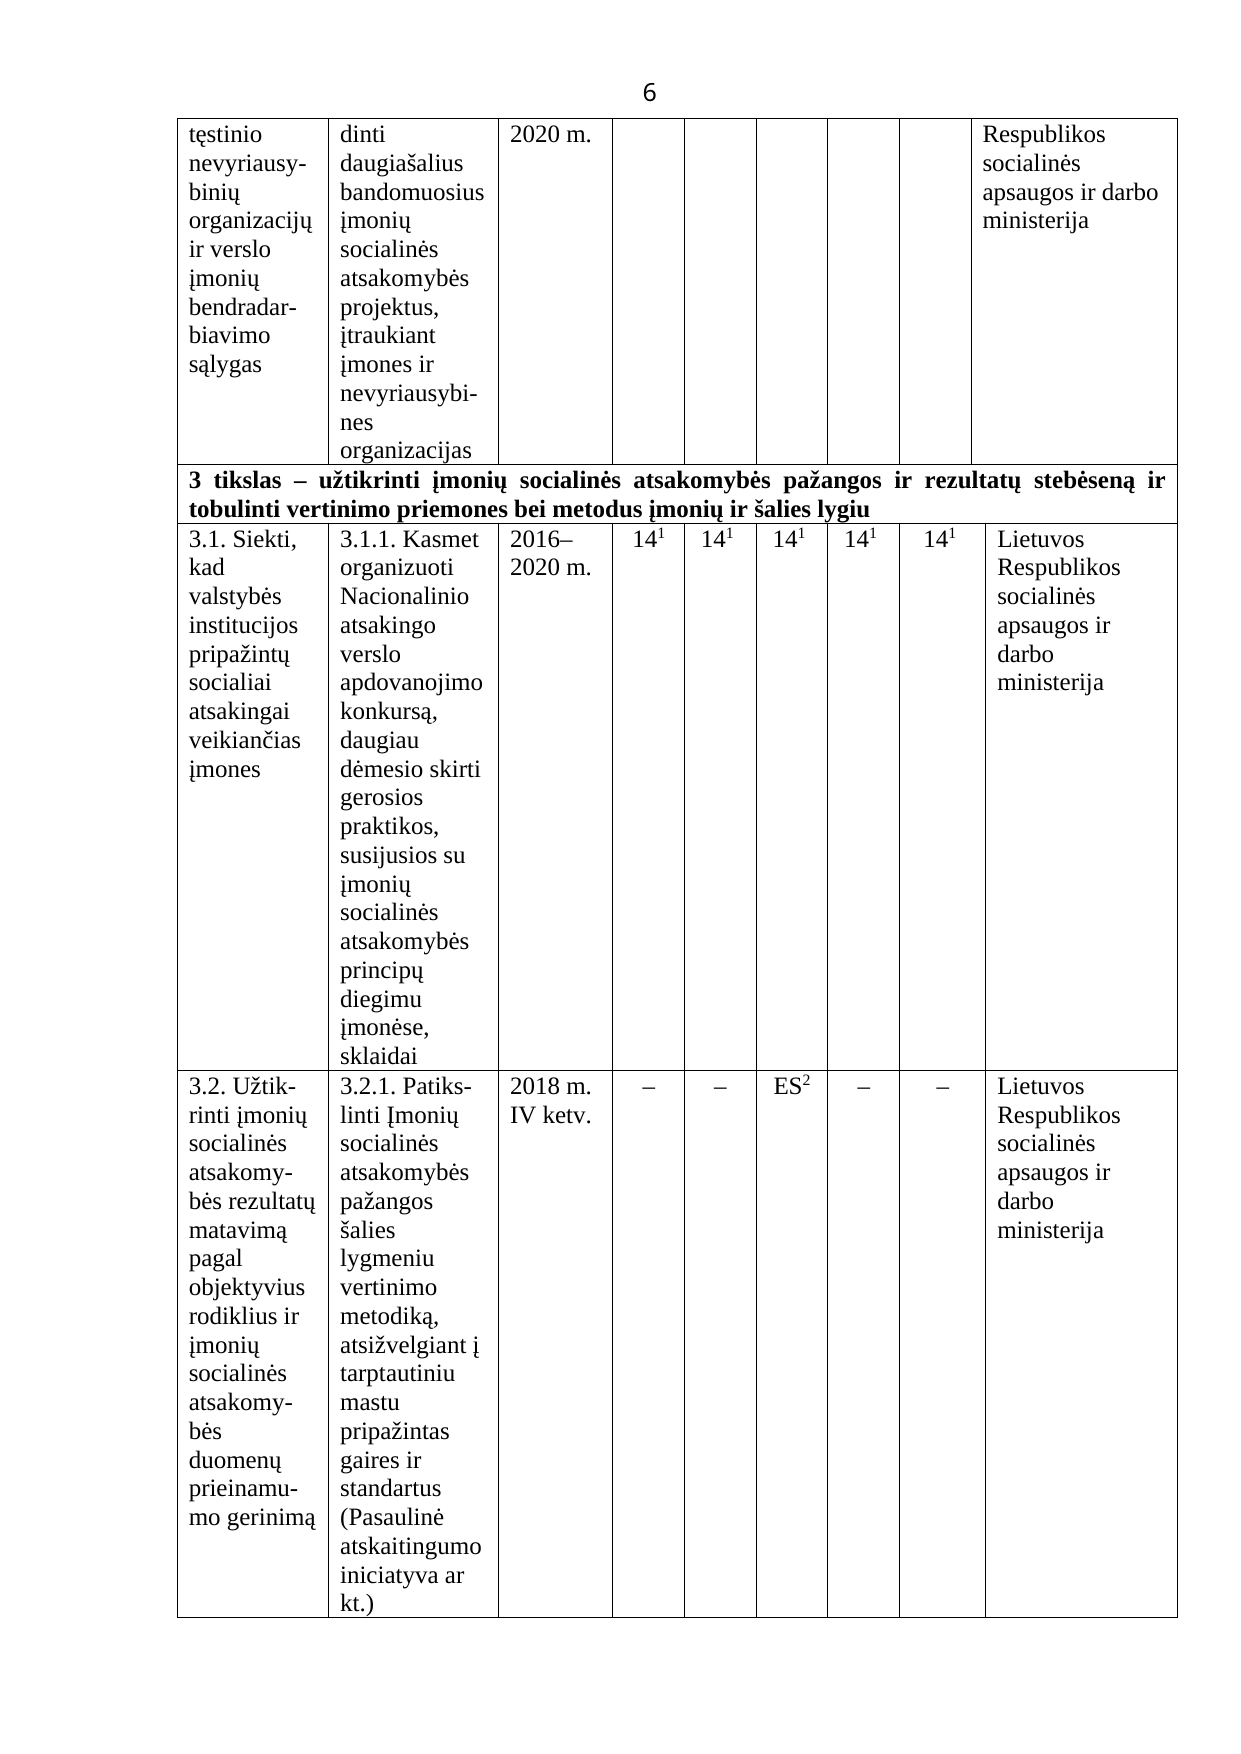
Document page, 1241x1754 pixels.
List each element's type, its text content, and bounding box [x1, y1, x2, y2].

table_cell [613, 119, 684, 464]
table_cell 141 [613, 524, 684, 1070]
table_cell [900, 119, 971, 464]
table_cell 2020 m. [499, 119, 612, 464]
table_cell Respublikos socialinės apsaugos ir darbo ministerija [972, 119, 1177, 464]
table_cell [757, 119, 827, 464]
table_cell 3.1. Siekti, kad valstybės institucijos pripažintų socialiai atsakingai veikiančias įmones [178, 524, 328, 1070]
table_cell – [828, 1071, 899, 1617]
table_cell 141 [900, 524, 985, 1070]
table_cell 2016–2020 m. [499, 524, 612, 1070]
table_cell Lietuvos Respublikos socialinės apsaugos ir darbo ministerija [986, 524, 1177, 1070]
table_cell Lietuvos Respublikos socialinės apsaugos ir darbo ministerija [986, 1071, 1177, 1617]
table_cell – [900, 1071, 985, 1617]
table_cell 3 tikslas – užtikrinti įmonių socialinės atsakomybės pažangos ir rezultatų stebėseną ir tobulinti vertinimo priemones bei metodus įmonių ir šalies lygiu [178, 465, 1177, 523]
table_cell dinti daugiašalius bandomuosius įmonių socialinės atsakomybės projektus, įtraukiant įmones ir nevyriausybi-nes organizacijas [329, 119, 498, 464]
table_cell 3.2. Užtik-rinti įmonių socialinės atsakomy-bės rezultatų matavimą pagal objektyvius rodiklius ir įmonių socialinės atsakomy-bės duomenų prieinamu-mo gerinimą [178, 1071, 328, 1617]
table_cell ES2 [757, 1071, 827, 1617]
table_cell 3.1.1. Kasmet organizuoti Nacionalinio atsakingo verslo apdovanojimo konkursą, daugiau dėmesio skirti gerosios praktikos, susijusios su įmonių socialinės atsakomybės principų diegimu įmonėse, sklaidai [329, 524, 498, 1070]
table_cell tęstinio nevyriausy-binių organizacijų ir verslo įmonių bendradar-biavimo sąlygas [178, 119, 328, 464]
table_cell 141 [828, 524, 899, 1070]
table_cell [685, 119, 756, 464]
table_cell 3.2.1. Patiks-linti Įmonių socialinės atsakomybės pažangos šalies lygmeniu vertinimo metodiką, atsižvelgiant į tarptautiniu mastu pripažintas gaires ir standartus (Pasaulinė atskaitingumo iniciatyva ar kt.) [329, 1071, 498, 1617]
table_cell – [685, 1071, 756, 1617]
table_cell 141 [685, 524, 756, 1070]
table_cell [828, 119, 899, 464]
table_cell – [613, 1071, 684, 1617]
table_cell 141 [757, 524, 827, 1070]
table_cell 2018 m. IV ketv. [499, 1071, 612, 1617]
